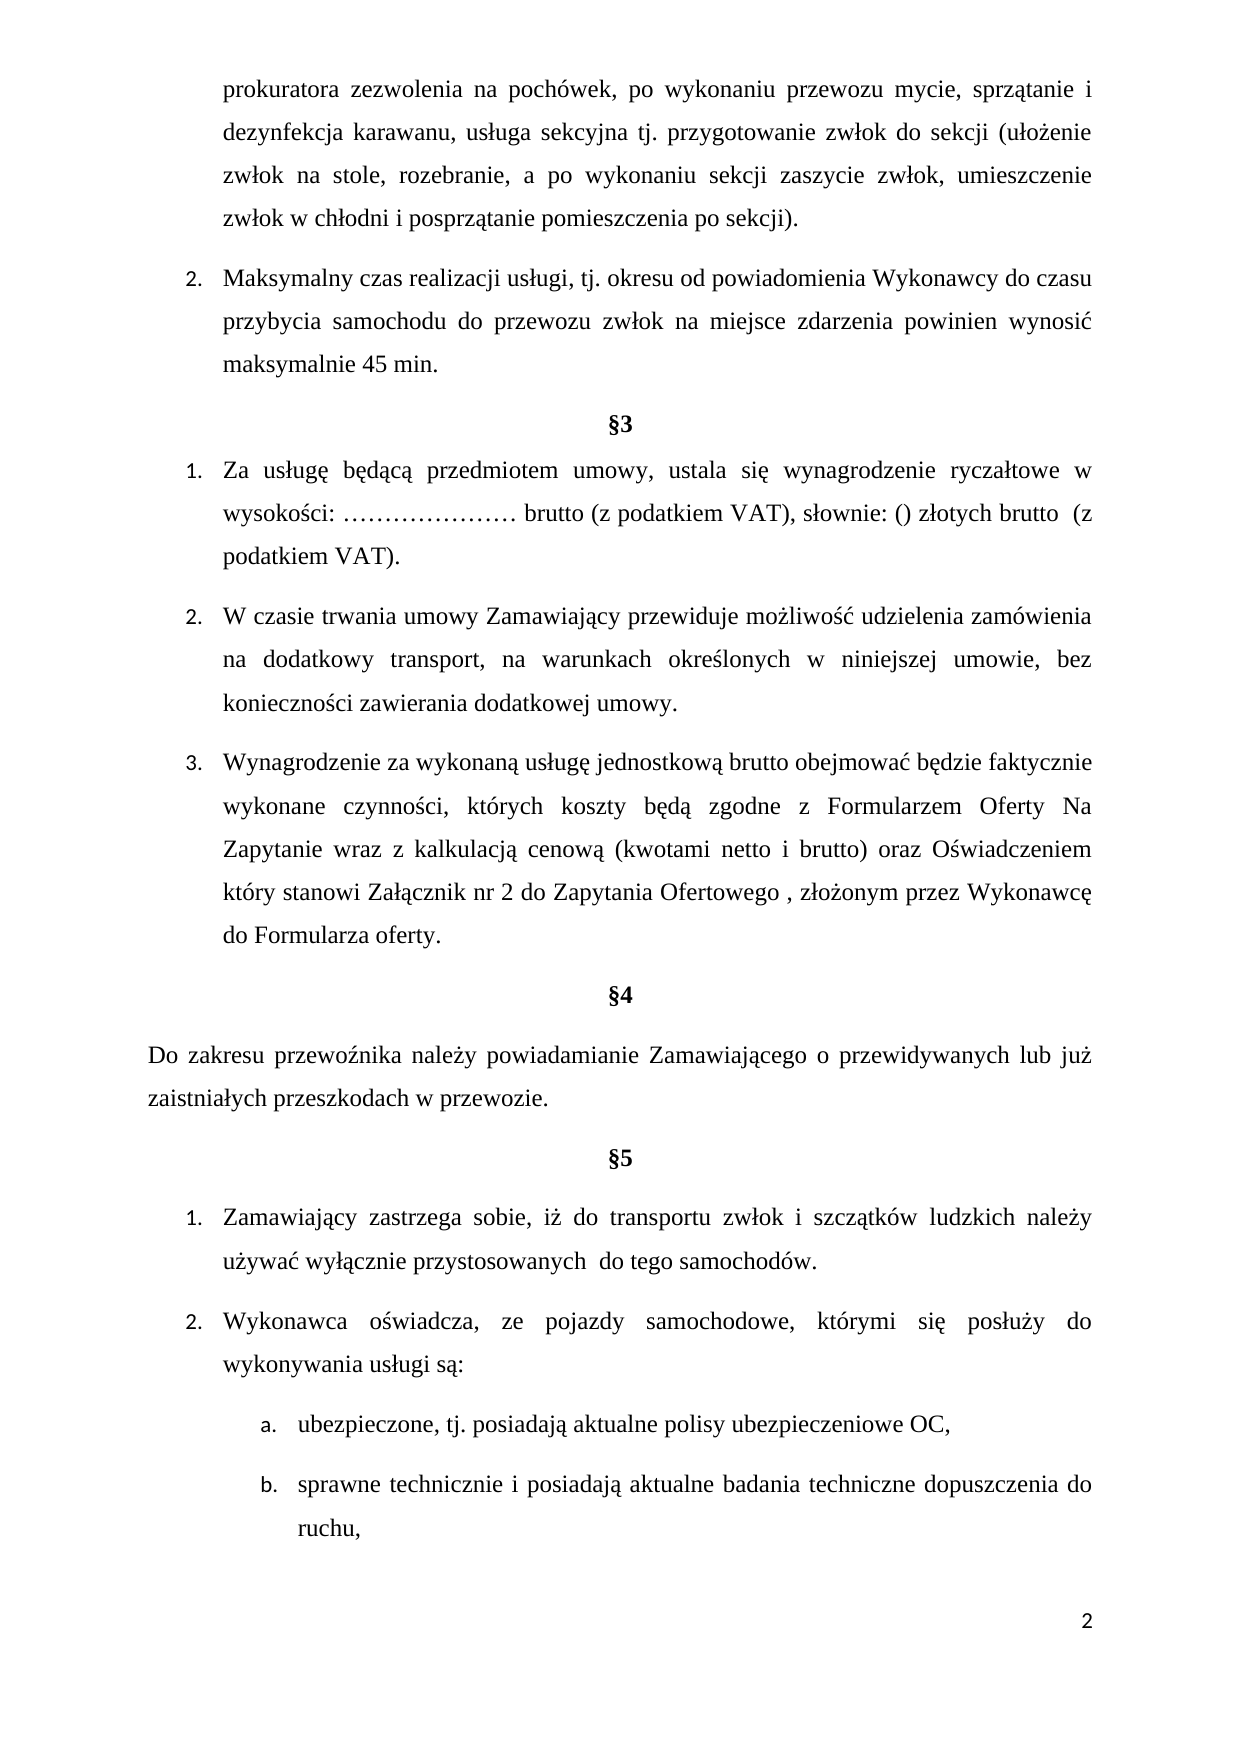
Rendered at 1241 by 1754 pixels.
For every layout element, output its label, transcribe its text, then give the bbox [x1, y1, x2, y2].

list Maksymalny czas realizacji usługi, tj. okresu od powiadomienia Wykonawcy do czasu przybycia samochodu do przewozu zwłok na miejsce zdarzenia powinien wynosić maksymalnie 45 min. [185, 263, 1093, 378]
list Za usługę będącą przedmiotem umowy, ustala się wynagrodzenie ryczałtowe w wysokości: ………………… brutto (z podatkiem VAT), słownie: () złotych brutto (z podatkiem VAT). [185, 455, 1093, 570]
list Wykonawca oświadcza, ze pojazdy samochodowe, którymi się posłuży do wykonywania usługi są: [185, 1306, 1093, 1378]
list Wynagrodzenie za wykonaną usługę jednostkową brutto obejmować będzie faktycznie wykonane czynności, których koszty będą zgodne z Formularzem Oferty Na Zapytanie wraz z kalkulacją cenową (kwotami netto i brutto) oraz Oświadczeniem który stanowi Załącznik nr 2 do Zapytania Ofertowego , złożonym przez Wykonawcę do Formularza oferty. [185, 747, 1093, 949]
text §3 [148, 409, 1093, 438]
list prokuratora zezwolenia na pochówek, po wykonaniu przewozu mycie, sprzątanie i dezynfekcja karawanu, usługa sekcyjna tj. przygotowanie zwłok do sekcji (ułożenie zwłok na stole, rozebranie, a po wykonaniu sekcji zaszycie zwłok, umieszczenie zwłok w chłodni i posprzątanie pomieszczenia po sekcji). [185, 74, 1093, 232]
text §4 [148, 980, 1093, 1009]
list ubezpieczone, tj. posiadają aktualne polisy ubezpieczeniowe OC, [260, 1409, 1093, 1438]
text §5 [148, 1143, 1093, 1171]
list Zamawiający zastrzega sobie, iż do transportu zwłok i szczątków ludzkich należy używać wyłącznie przystosowanych do tego samochodów. [185, 1202, 1093, 1275]
list W czasie trwania umowy Zamawiający przewiduje możliwość udzielenia zamówienia na dodatkowy transport, na warunkach określonych w niniejszej umowie, bez konieczności zawierania dodatkowej umowy. [185, 601, 1093, 716]
list sprawne technicznie i posiadają aktualne badania techniczne dopuszczenia do ruchu, [260, 1469, 1093, 1541]
text Do zakresu przewoźnika należy powiadamianie Zamawiającego o przewidywanych lub już zaistniałych przeszkodach w przewozie. [148, 1040, 1093, 1112]
